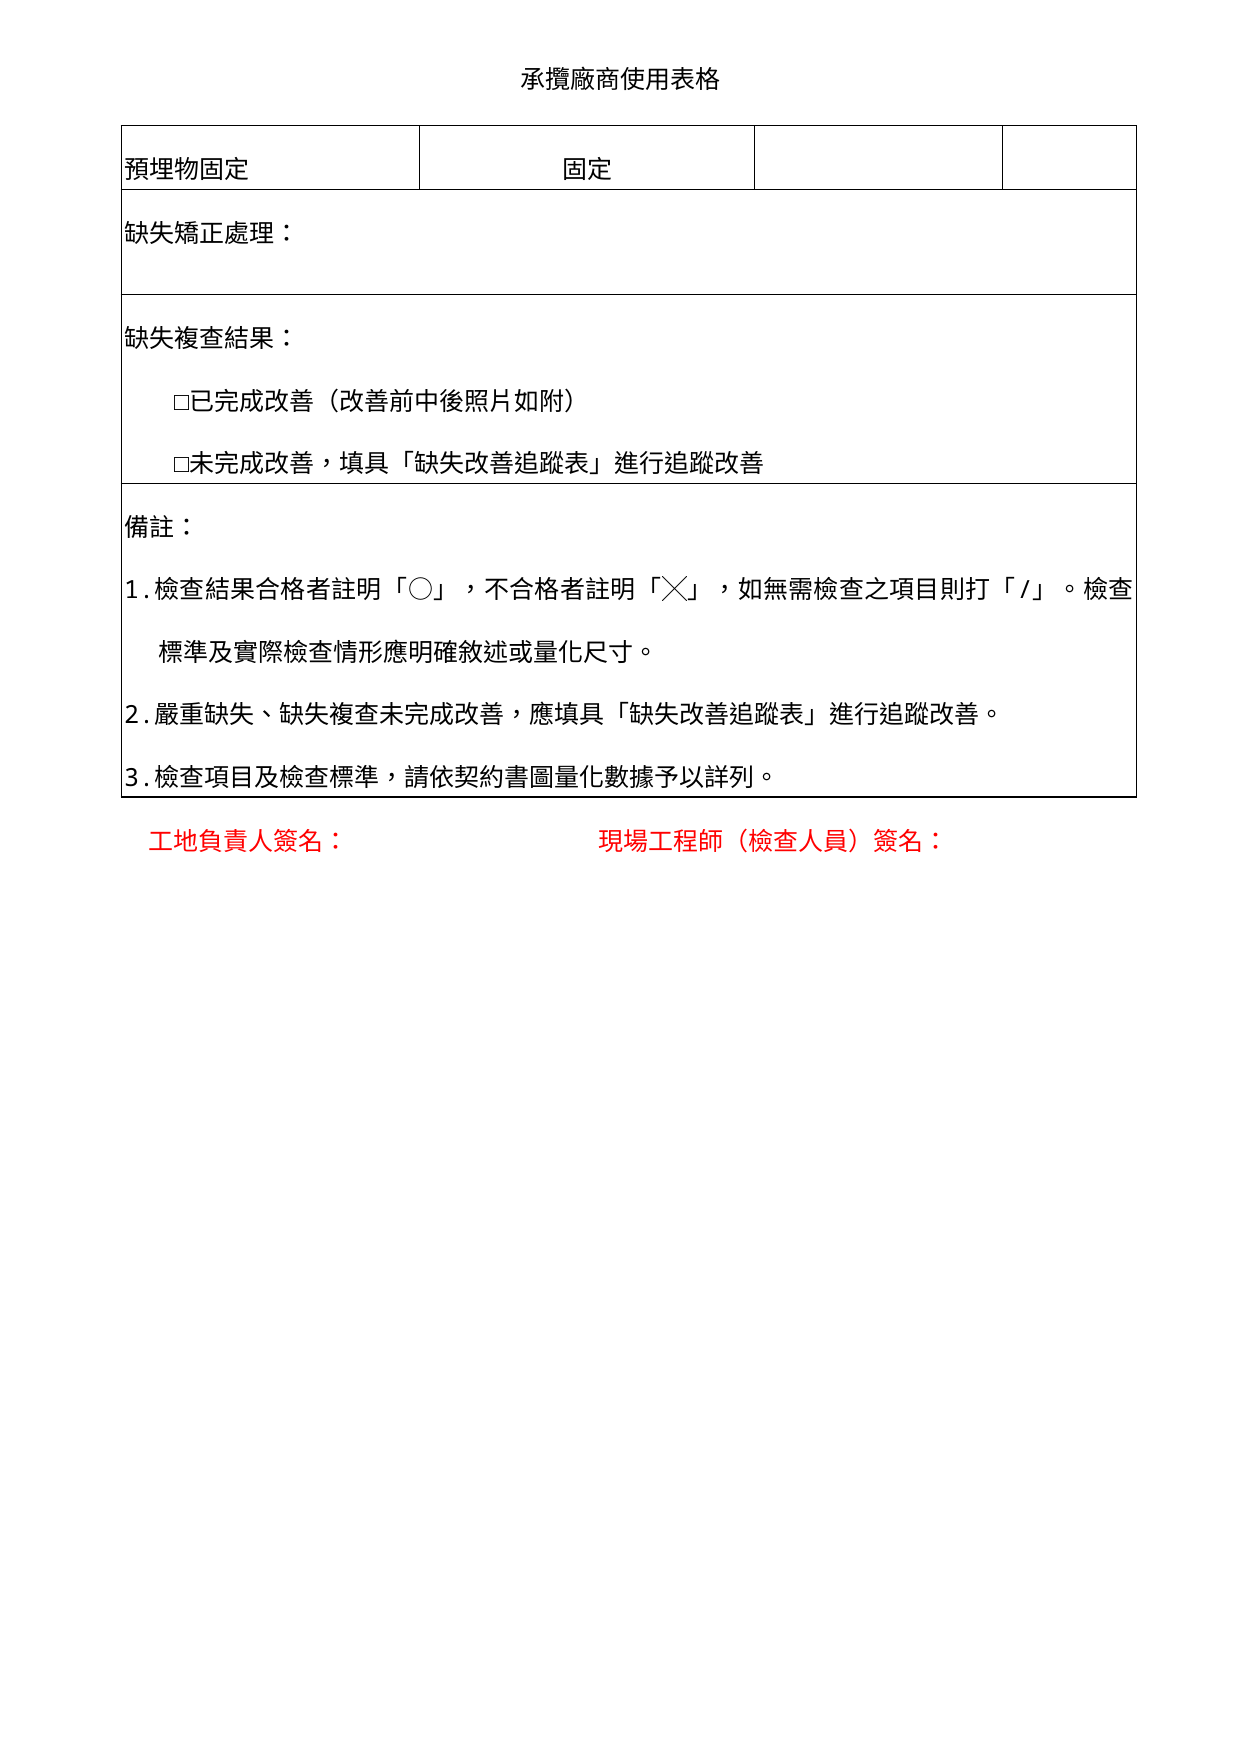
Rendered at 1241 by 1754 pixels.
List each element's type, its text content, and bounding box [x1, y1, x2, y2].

table_cell [755, 126, 1002, 189]
table_cell 缺失矯正處理： [122, 190, 1136, 294]
table_cell 固定 [420, 126, 754, 189]
text 工地負責人簽名： 現場工程師（檢查人員）簽名： [118, 797, 1122, 860]
table_cell 備註： 1.檢查結果合格者註明「○」，不合格者註明「╳」，如無需檢查之項目則打「/」。檢查標準及實際檢查情形應明確敘述或量化尺寸。 2.嚴重缺失、缺失複查未完成改善，應填具「缺失改善追蹤表」進行追蹤改善。 3.檢查項目及檢查標準，請依契約書圖量化數據予以詳列。 [122, 484, 1136, 796]
table_cell [1003, 126, 1136, 189]
table_cell 缺失複查結果： □已完成改善（改善前中後照片如附） □未完成改善，填具「缺失改善追蹤表」進行追蹤改善 [122, 295, 1136, 483]
table_cell 預埋物固定 [122, 126, 419, 189]
